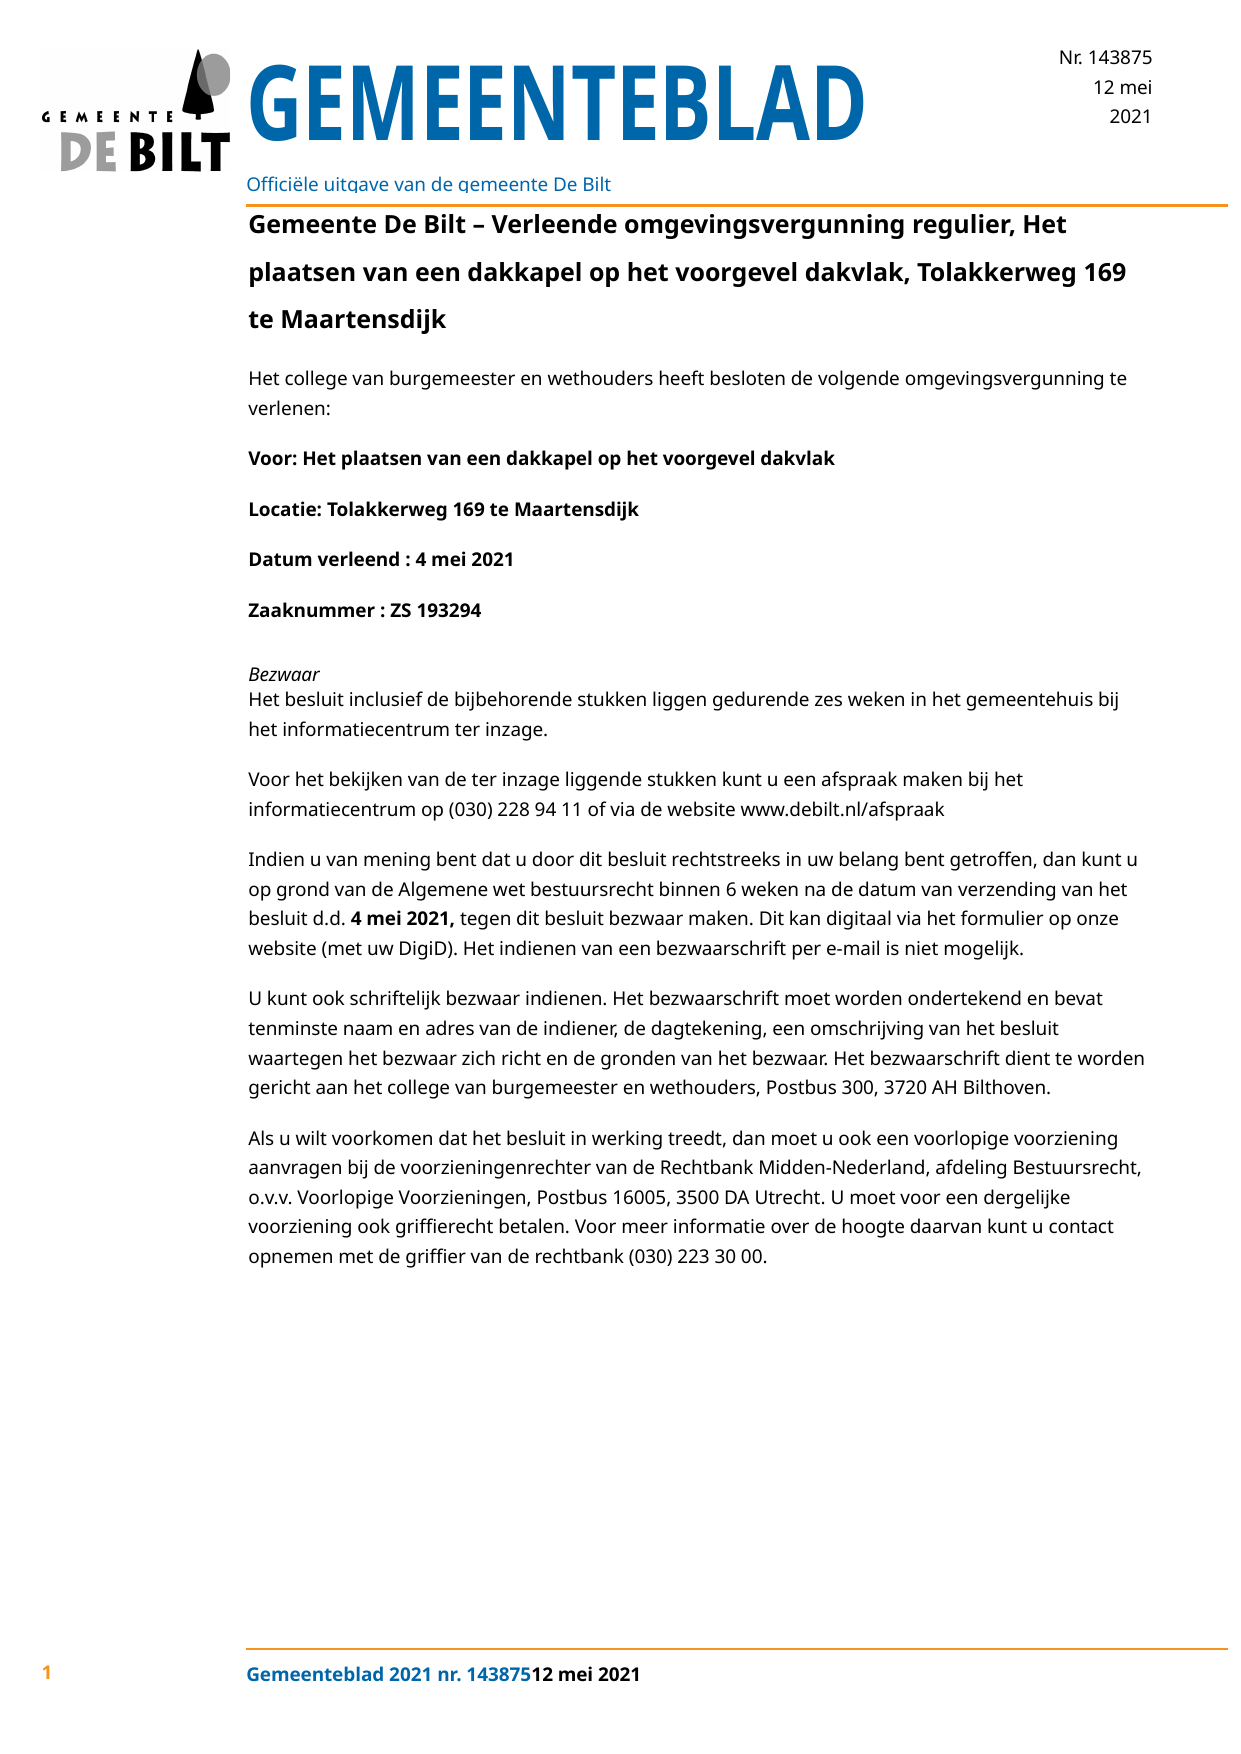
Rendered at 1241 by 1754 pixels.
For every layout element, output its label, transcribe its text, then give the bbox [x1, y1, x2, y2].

picture [41, 47, 231, 172]
text Voor: Het plaatsen van een dakkapel op het voorgevel dakvlak [248, 446, 1152, 471]
text Voor het bekijken van de ter inzage liggende stukken kunt u een afspraak maken bij het informatiecentrum op (030) 228 94 11 of via de website www.debilt.nl/afspraak [248, 766, 1152, 822]
text Als u wilt voorkomen dat het besluit in werking treedt, dan moet u ook een voorlopige voorziening aanvragen bij de voorzieningenrechter van de Rechtbank Midden-Nederland, afdeling Bestuursrecht, o.v.v. Voorlopige Voorzieningen, Postbus 16005, 3500 DA Utrecht. U moet voor een dergelijke voorziening ook griffierecht betalen. Voor meer informatie over de hoogte daarvan kunt u contact opnemen met de griffier van de rechtbank (030) 223 30 00. [248, 1125, 1152, 1269]
text U kunt ook schriftelijk bezwaar indienen. Het bezwaarschrift moet worden ondertekend en bevat tenminste naam en adres van de indiener, de dagtekening, een omschrijving van het besluit waartegen het bezwaar zich richt en de gronden van het bezwaar. Het bezwaarschrift dient te worden gericht aan het college van burgemeester en wethouders, Postbus 300, 3720 AH Bilthoven. [248, 986, 1152, 1100]
text Bezwaar [248, 661, 1152, 686]
text Het besluit inclusief de bijbehorende stukken liggen gedurende zes weken in het gemeentehuis bij het informatiecentrum ter inzage. [248, 686, 1152, 742]
text Gemeente De Bilt – Verleende omgevingsvergunning regulier, Het plaatsen van een dakkapel op het voorgevel dakvlak, Tolakkerweg 169 te Maartensdijk [248, 207, 1152, 336]
text Indien u van mening bent dat u door dit besluit rechtstreeks in uw belang bent getroffen, dan kunt u op grond van de Algemene wet bestuursrecht binnen 6 weken na de datum van verzending van het besluit d.d. 4 mei 2021, tegen dit besluit bezwaar maken. Dit kan digitaal via het formulier op onze website (met uw DigiD). Het indienen van een bezwaarschrift per e-mail is niet mogelijk. [248, 846, 1152, 961]
text Zaaknummer : ZS 193294 [248, 597, 1152, 622]
text Het college van burgemeester en wethouders heeft besloten de volgende omgevingsvergunning te verlenen: [248, 366, 1152, 421]
text Locatie: Tolakkerweg 169 te Maartensdijk [248, 496, 1152, 522]
text Datum verleend : 4 mei 2021 [248, 546, 1152, 572]
